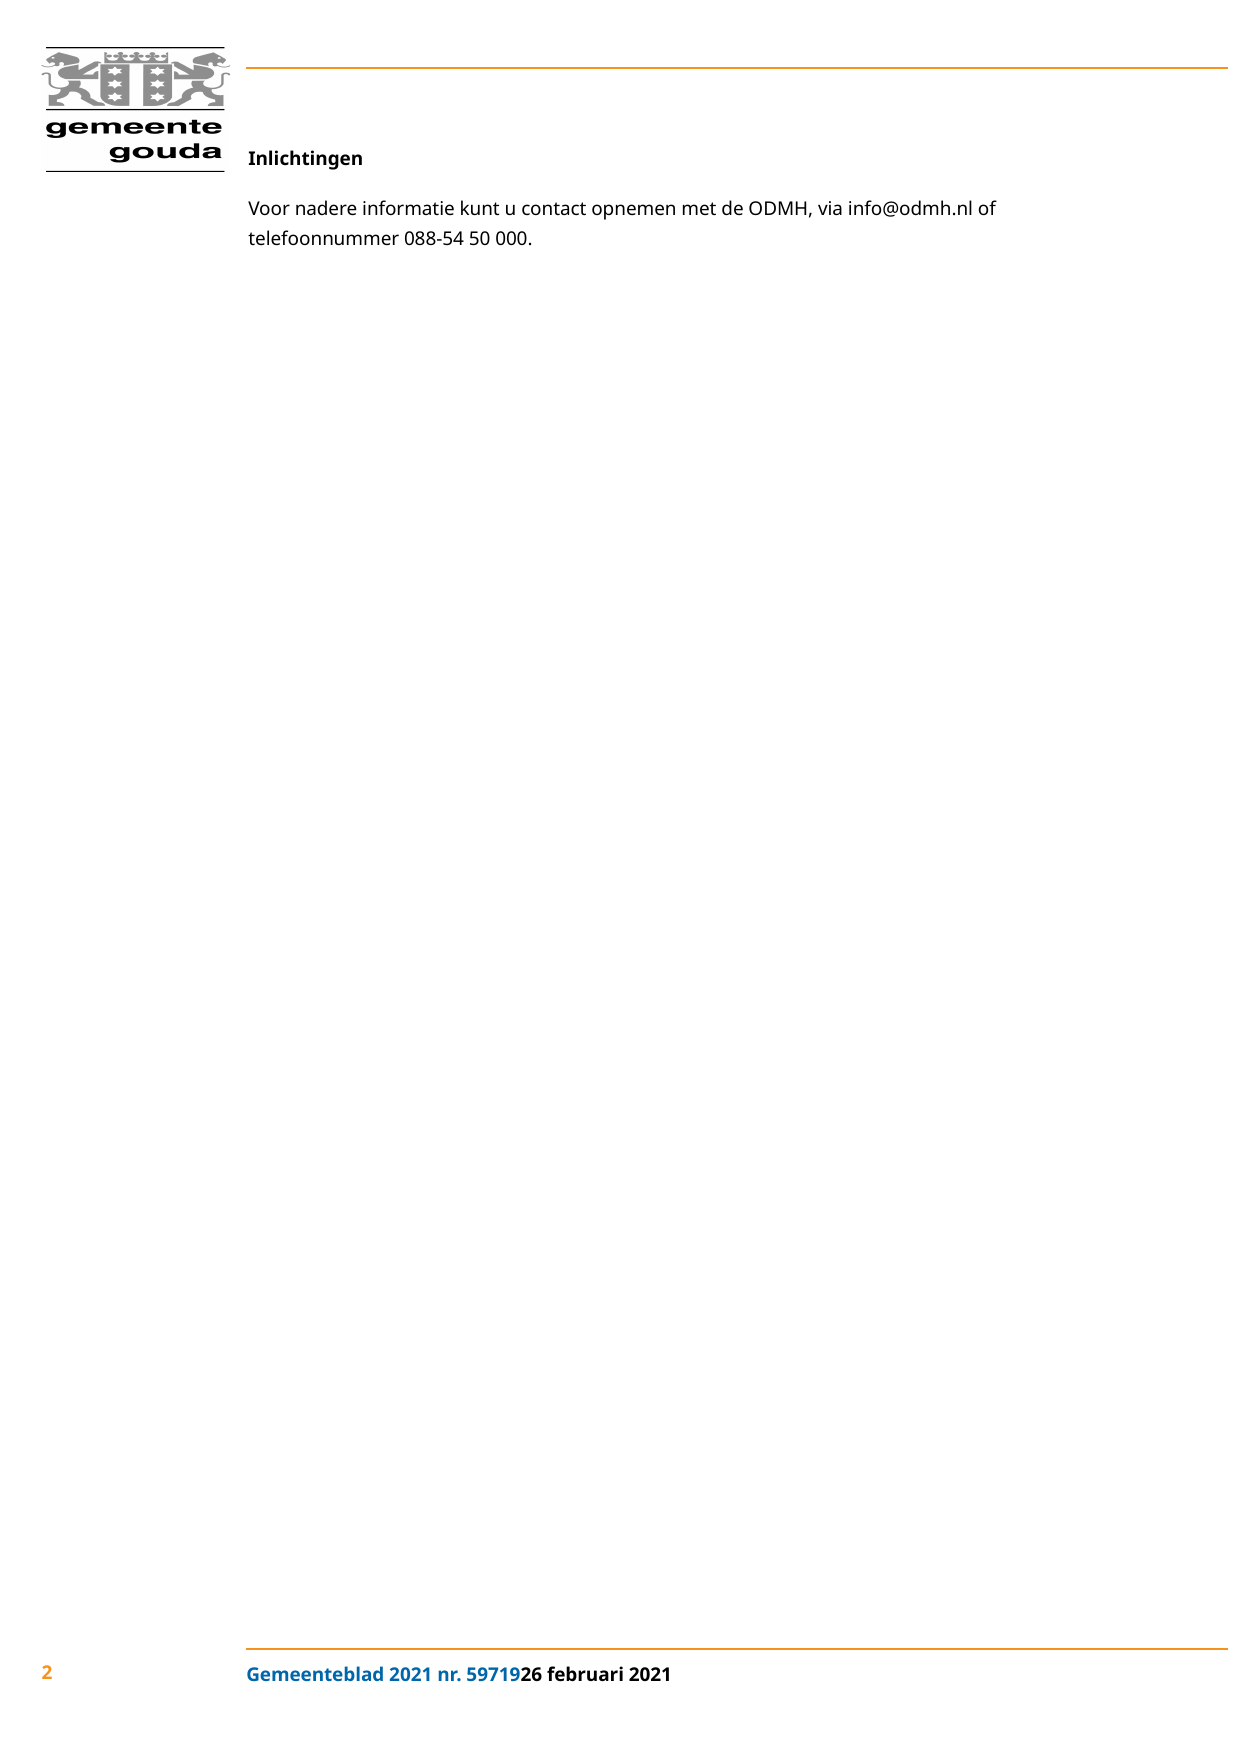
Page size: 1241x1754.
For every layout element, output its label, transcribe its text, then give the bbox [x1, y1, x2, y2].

text Voor nadere informatie kunt u contact opnemen met de ODMH, via info@odmh.nl of telefoonnummer 088-54 50 000. [248, 196, 1152, 251]
text Inlichtingen [248, 145, 1152, 171]
picture [41, 47, 231, 172]
